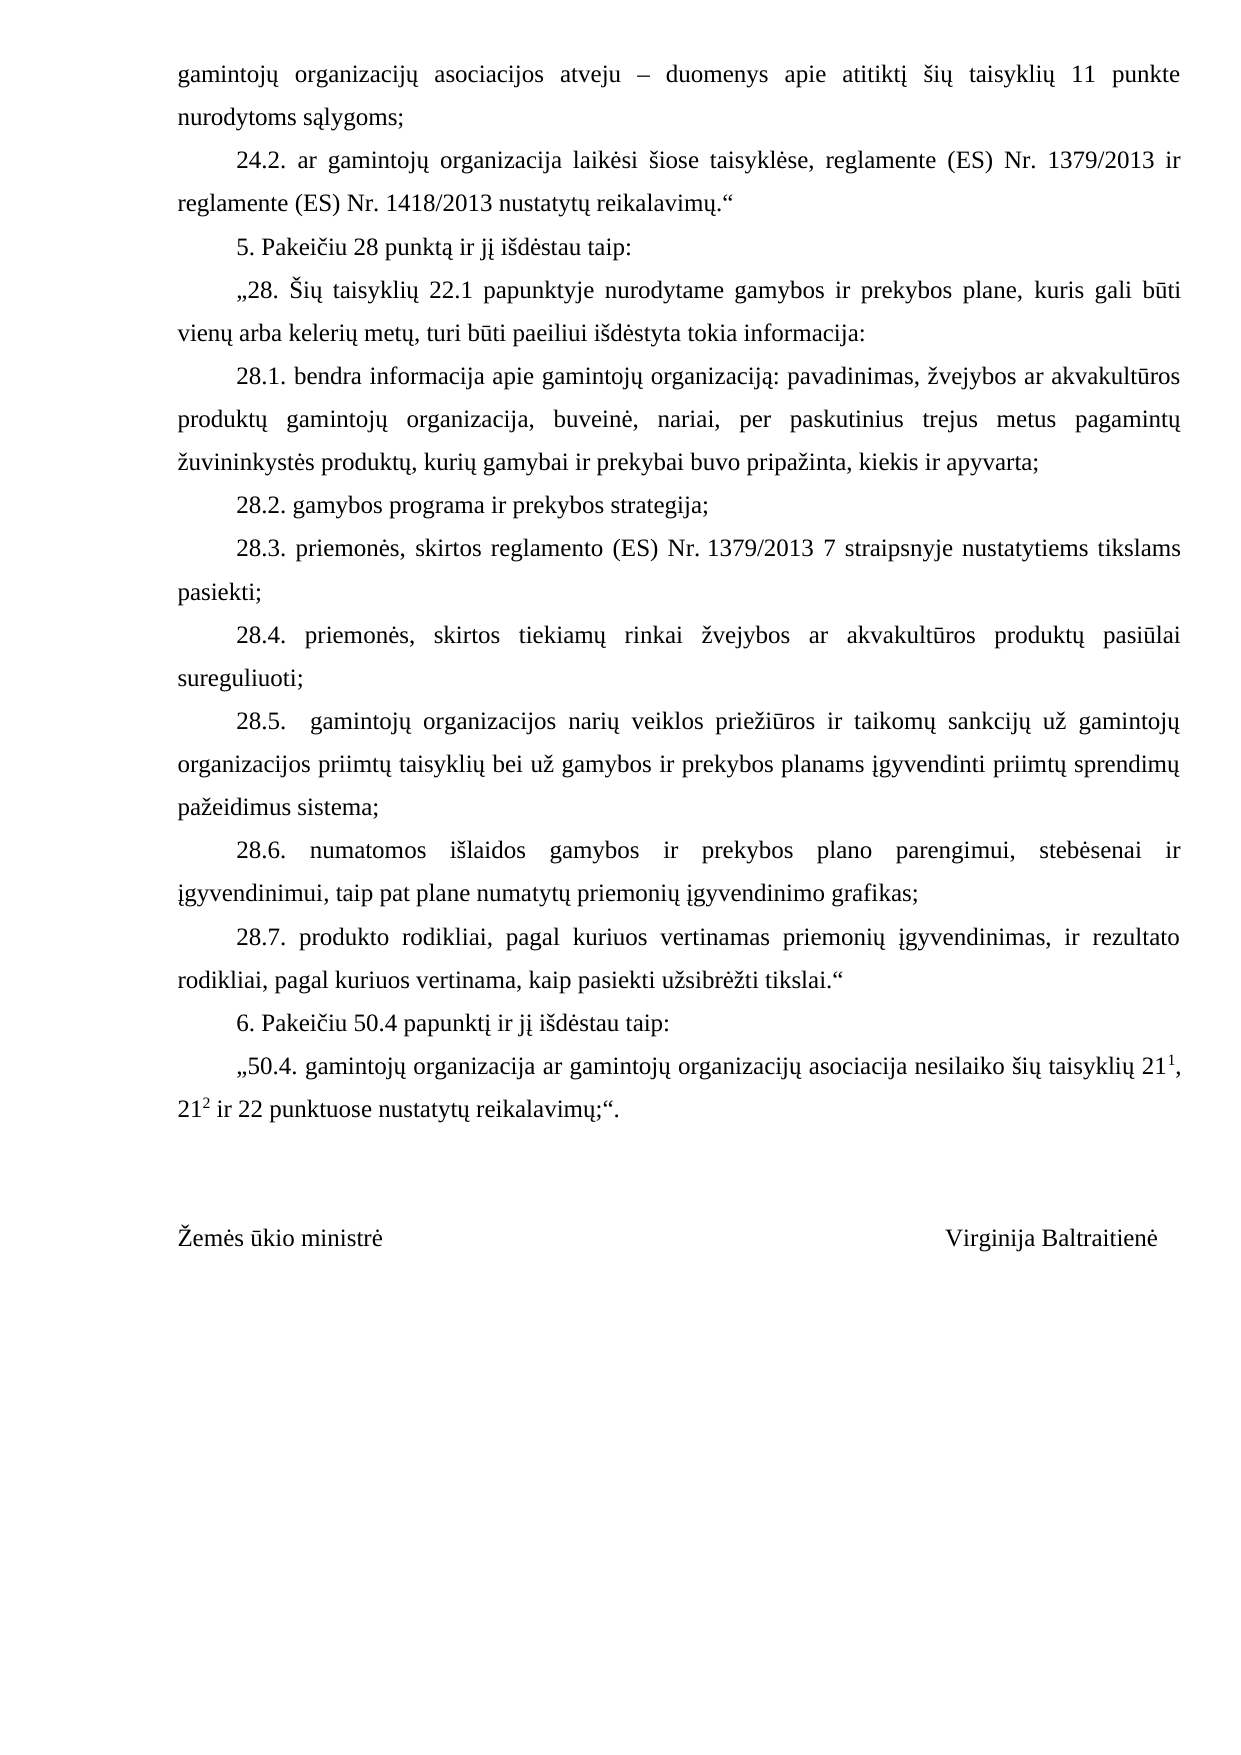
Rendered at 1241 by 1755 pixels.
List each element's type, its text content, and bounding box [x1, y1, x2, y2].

text 28.1. bendra informacija apie gamintojų organizaciją: pavadinimas, žvejybos ar akvakultūros produktų gamintojų organizacija, buveinė, nariai, per paskutinius trejus metus pagamintų žuvininkystės produktų, kurių gamybai ir prekybai buvo pripažinta, kiekis ir apyvarta; [177, 361, 1181, 476]
text 24.2. ar gamintojų organizacija laikėsi šiose taisyklėse, reglamente (ES) Nr. 1379/2013 ir reglamente (ES) Nr. 1418/2013 nustatytų reikalavimų.“ [177, 145, 1181, 217]
text 6. Pakeičiu 50.4 papunktį ir jį išdėstau taip: [177, 1008, 1181, 1037]
text „28. Šių taisyklių 22.1 papunktyje nurodytame gamybos ir prekybos plane, kuris gali būti vienų arba kelerių metų, turi būti paeiliui išdėstyta tokia informacija: [177, 275, 1181, 347]
text 28.7. produkto rodikliai, pagal kuriuos vertinamas priemonių įgyvendinimas, ir rezultato rodikliai, pagal kuriuos vertinama, kaip pasiekti užsibrėžti tikslai.“ [177, 922, 1181, 993]
text 28.6. numatomos išlaidos gamybos ir prekybos plano parengimui, stebėsenai ir įgyvendinimui, taip pat plane numatytų priemonių įgyvendinimo grafikas; [177, 835, 1181, 907]
text 28.5. gamintojų organizacijos narių veiklos priežiūros ir taikomų sankcijų už gamintojų organizacijos priimtų taisyklių bei už gamybos ir prekybos planams įgyvendinti priimtų sprendimų pažeidimus sistema; [177, 706, 1181, 821]
text „50.4. gamintojų organizacija ar gamintojų organizacijų asociacija nesilaiko šių taisyklių 211, 212 ir 22 punktuose nustatytų reikalavimų;“. [177, 1051, 1181, 1123]
text 5. Pakeičiu 28 punktą ir jį išdėstau taip: [177, 232, 1181, 260]
text 28.4. priemonės, skirtos tiekiamų rinkai žvejybos ar akvakultūros produktų pasiūlai sureguliuoti; [177, 620, 1181, 692]
text 28.2. gamybos programa ir prekybos strategija; [177, 490, 1181, 519]
text gamintojų organizacijų asociacijos atveju – duomenys apie atitiktį šių taisyklių 11 punkte nurodytoms sąlygoms; [177, 59, 1181, 131]
text 28.3. priemonės, skirtos reglamento (ES) Nr. 1379/2013 7 straipsnyje nustatytiems tikslams pasiekti; [177, 533, 1181, 605]
text Žemės ūkio ministrė Virginija Baltraitienė [177, 1223, 1181, 1252]
